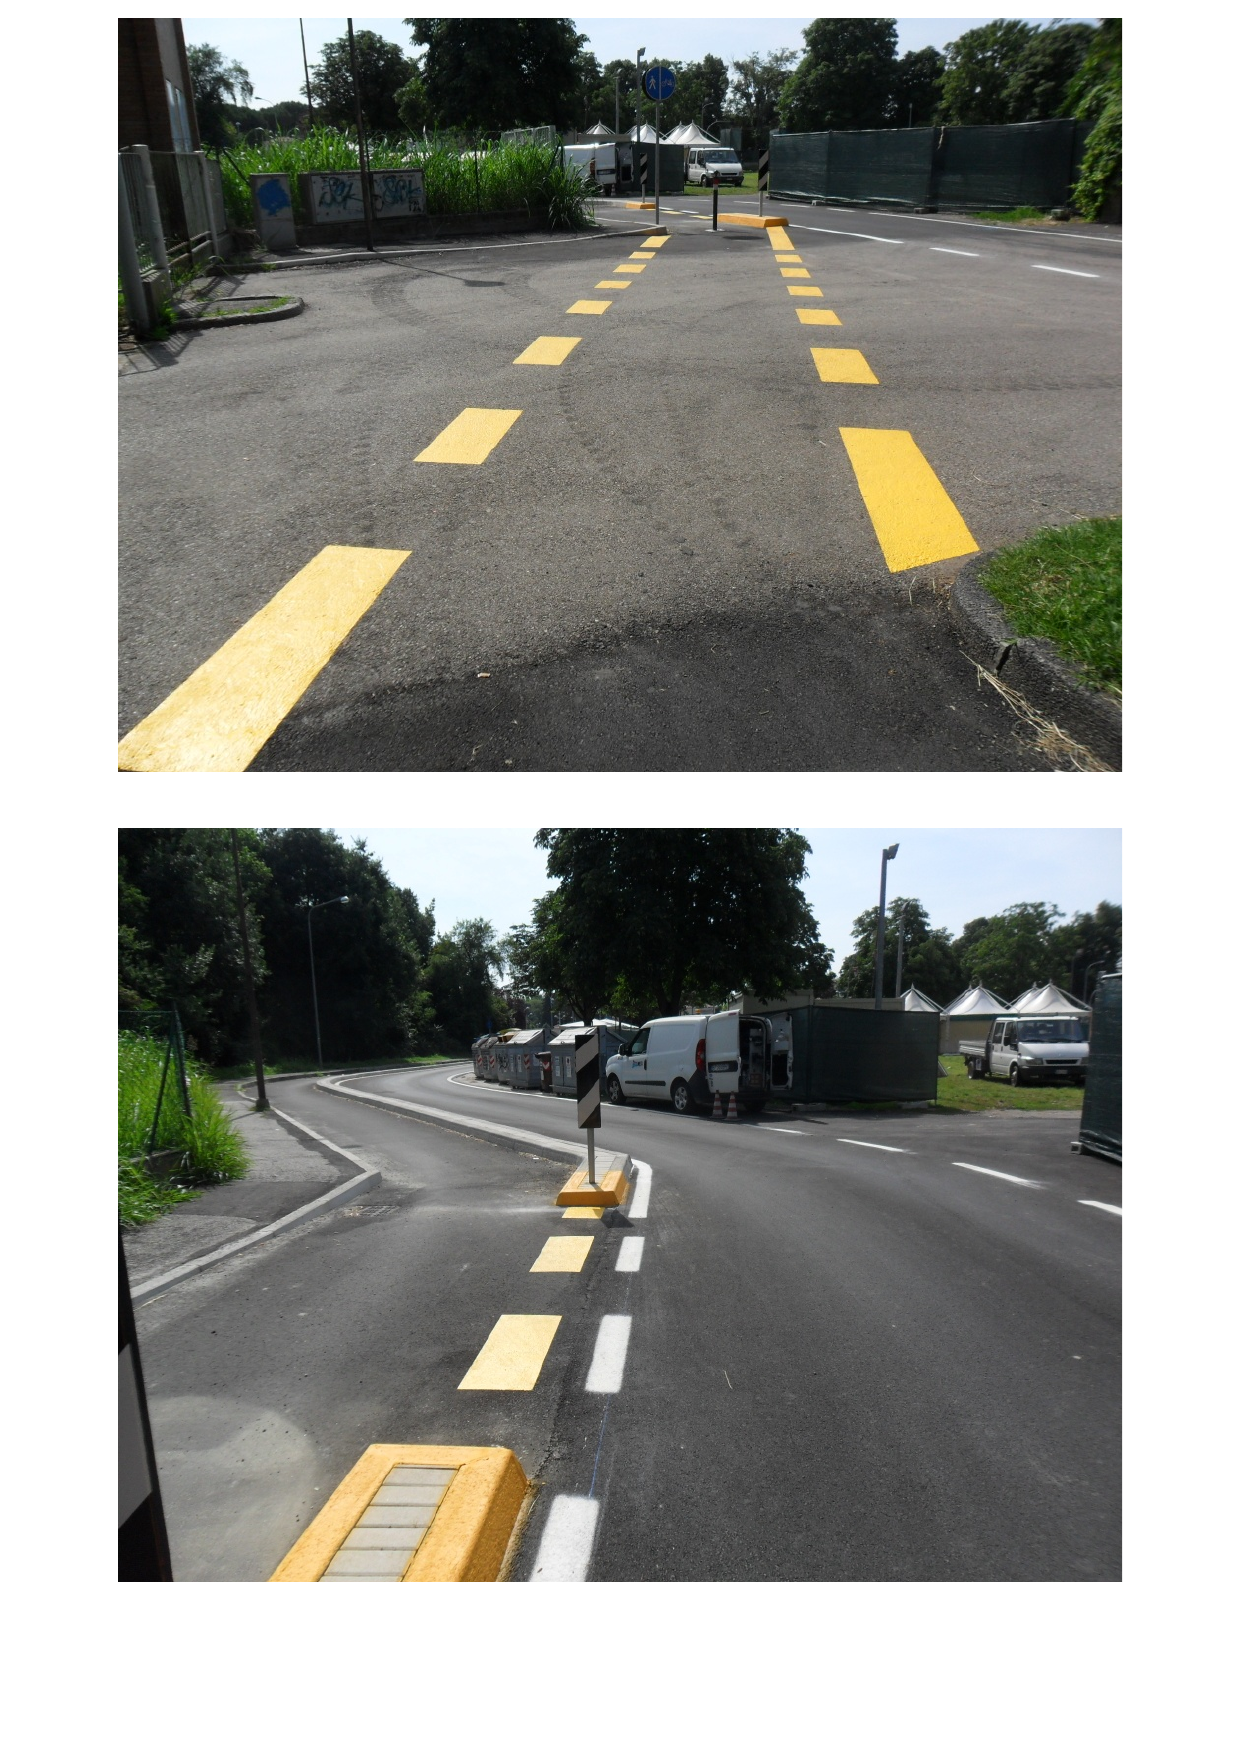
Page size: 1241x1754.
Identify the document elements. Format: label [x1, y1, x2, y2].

picture [118, 18, 1123, 772]
picture [118, 828, 1123, 1582]
